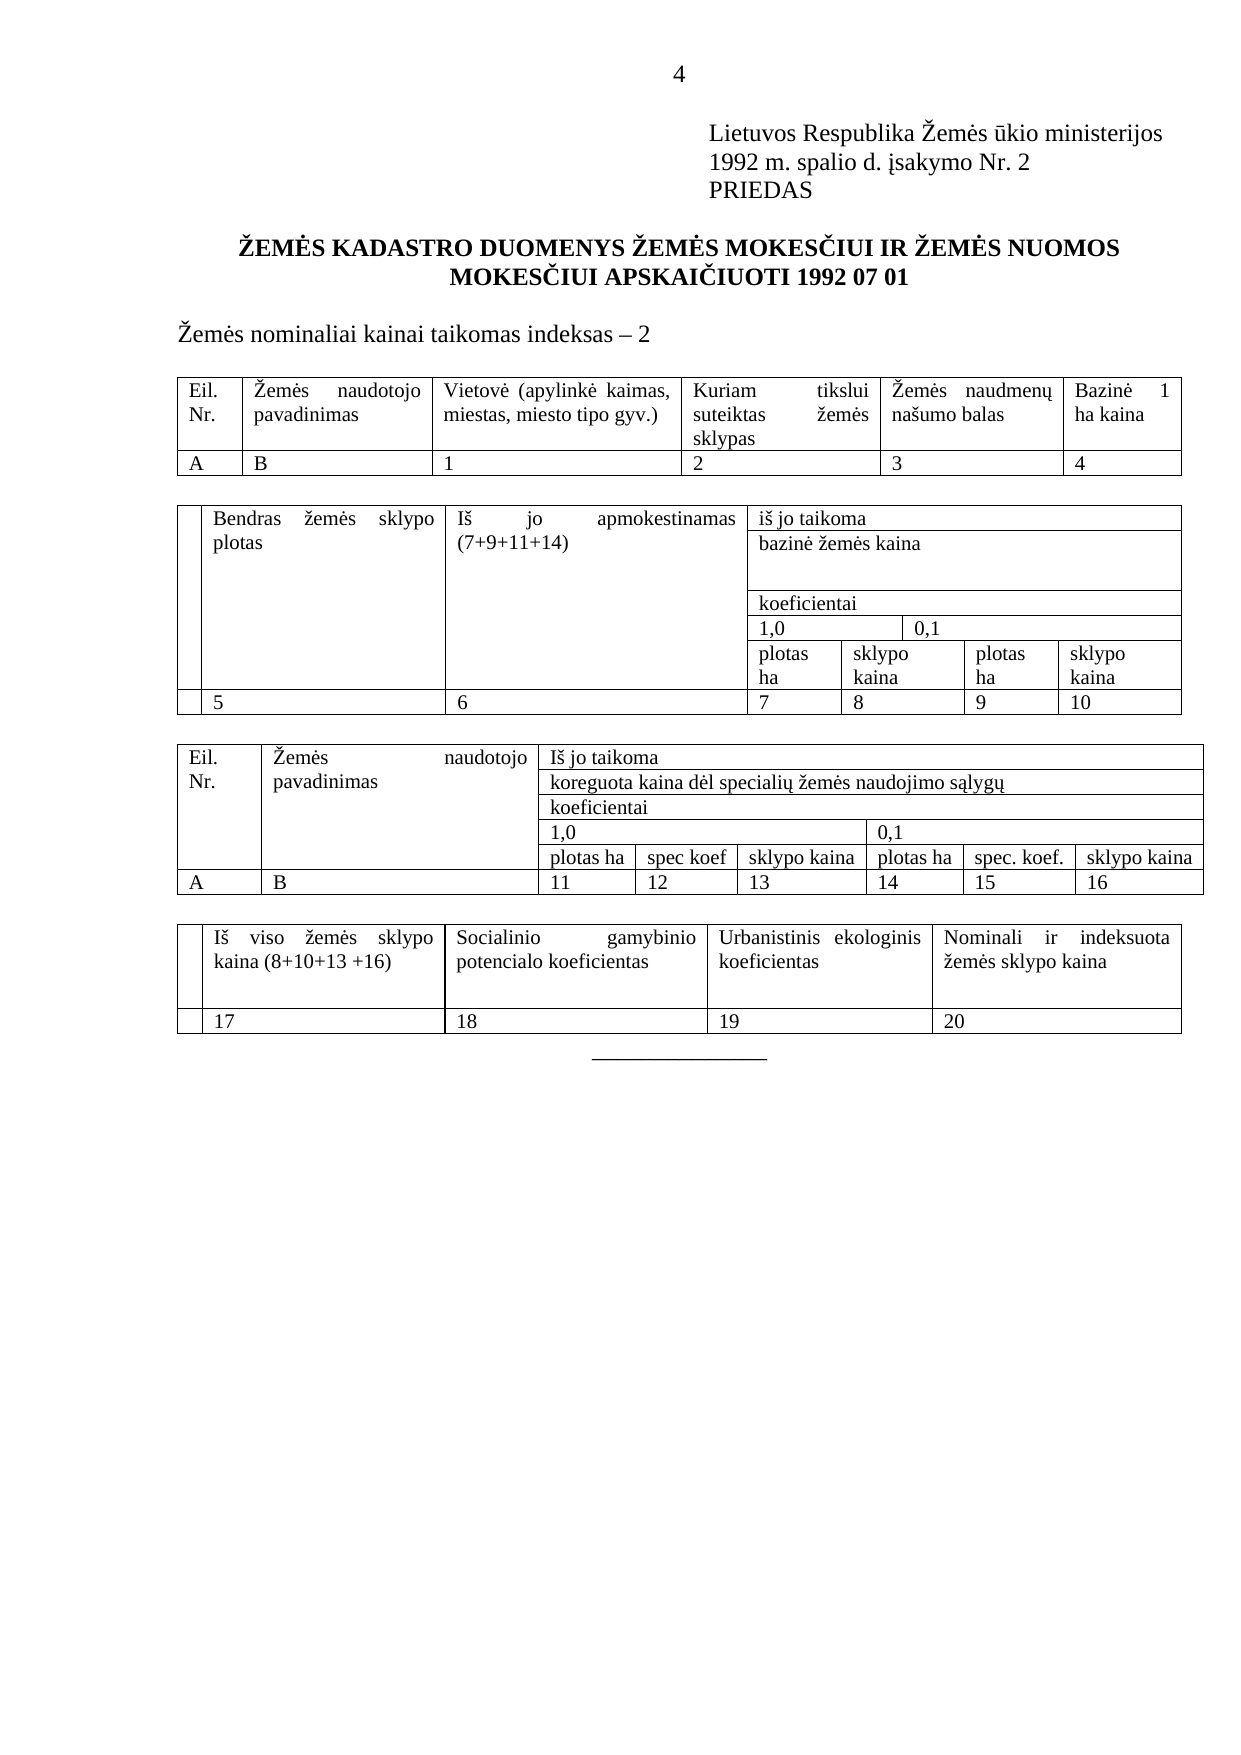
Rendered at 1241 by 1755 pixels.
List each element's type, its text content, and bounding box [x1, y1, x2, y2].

table_cell koeficientai [748, 591, 1181, 614]
table_cell 8 [842, 690, 964, 714]
table_cell spec. koef. [964, 845, 1075, 869]
table_header [178, 925, 202, 1007]
table_cell 12 [636, 870, 737, 894]
table_cell 3 [881, 451, 1063, 475]
table_header Urbanistinis ekologinis koeficientas [708, 925, 932, 1007]
table_cell sklypo kaina [738, 845, 866, 869]
text ______________ [177, 1034, 1181, 1062]
table_cell 20 [933, 1009, 1181, 1033]
table_cell plotas ha [539, 845, 635, 869]
table_cell 15 [964, 870, 1075, 894]
table_header Bendras žemės sklypo plotas [202, 506, 445, 689]
table_header Iš viso žemės sklypo kaina (8+10+13 +16) [203, 925, 444, 1007]
text 1992 m. spalio d. įsakymo Nr. 2 [177, 147, 1181, 176]
table_cell sklypo kaina [1059, 641, 1181, 689]
table_header Kuriam tikslui suteiktas žemės sklypas [682, 378, 880, 450]
text PRIEDAS [177, 176, 1181, 204]
table_cell 5 [202, 690, 445, 714]
table_cell 13 [738, 870, 866, 894]
table_header Iš jo taikoma [539, 745, 1203, 769]
table_cell [178, 690, 201, 714]
table_cell spec koef [636, 845, 737, 869]
table_header iš jo taikoma [748, 506, 1181, 530]
table_header Eil. Nr. [178, 378, 242, 450]
table_cell 11 [539, 870, 635, 894]
text Žemės nominaliai kainai taikomas indeksas – 2 [177, 319, 1181, 348]
table_cell 4 [1064, 451, 1181, 475]
table_cell A [178, 451, 242, 475]
table_cell 17 [203, 1009, 444, 1033]
table_cell koreguota kaina dėl specialių žemės naudojimo sąlygų [539, 770, 1203, 794]
table_cell 0,1 [903, 616, 1181, 640]
table_header Eil. Nr. [178, 745, 261, 869]
table_cell 0,1 [867, 820, 1203, 844]
table_cell B [262, 870, 538, 894]
table_header Žemės naudotojo pavadinimas [243, 378, 432, 450]
table_header Žemės naudmenų našumo balas [881, 378, 1063, 450]
table_cell 10 [1059, 690, 1181, 714]
table_cell bazinė žemės kaina [748, 531, 1181, 589]
table_cell 1 [433, 451, 681, 475]
table_cell plotas ha [867, 845, 963, 869]
table_cell [178, 1009, 202, 1033]
table_cell koeficientai [539, 795, 1203, 819]
text Lietuvos Respublika Žemės ūkio ministerijos [177, 118, 1181, 147]
table_cell sklypo kaina [1076, 845, 1203, 869]
table_cell plotas ha [748, 641, 841, 689]
table_cell 19 [708, 1009, 932, 1033]
table_cell 1,0 [539, 820, 866, 844]
table_cell sklypo kaina [842, 641, 964, 689]
table_cell 18 [446, 1009, 707, 1033]
table_header Iš jo apmokestinamas (7+9+11+14) [446, 506, 747, 689]
table_cell 1,0 [748, 616, 902, 640]
table_header Bazinė 1 ha kaina [1064, 378, 1181, 450]
table_cell plotas ha [965, 641, 1058, 689]
table_cell 9 [965, 690, 1058, 714]
table_cell 14 [867, 870, 963, 894]
table_header Vietovė (apylinkė kaimas, miestas, miesto tipo gyv.) [433, 378, 681, 450]
table_header [178, 506, 201, 689]
table_cell 7 [748, 690, 841, 714]
table_header Žemės naudotojo pavadinimas [262, 745, 538, 869]
table_cell B [243, 451, 432, 475]
table_cell 2 [682, 451, 880, 475]
table_cell 6 [446, 690, 747, 714]
text Žemės kadastro duomenys žemės mokesčiui ir žemės nuomos mokesčiui apskaičiuoti 1992 07 01 [177, 233, 1181, 291]
table_header Socialinio gamybinio potencialo koeficientas [446, 925, 707, 1007]
table_cell A [178, 870, 261, 894]
table_cell 16 [1076, 870, 1203, 894]
table_header Nominali ir indeksuota žemės sklypo kaina [933, 925, 1181, 1007]
